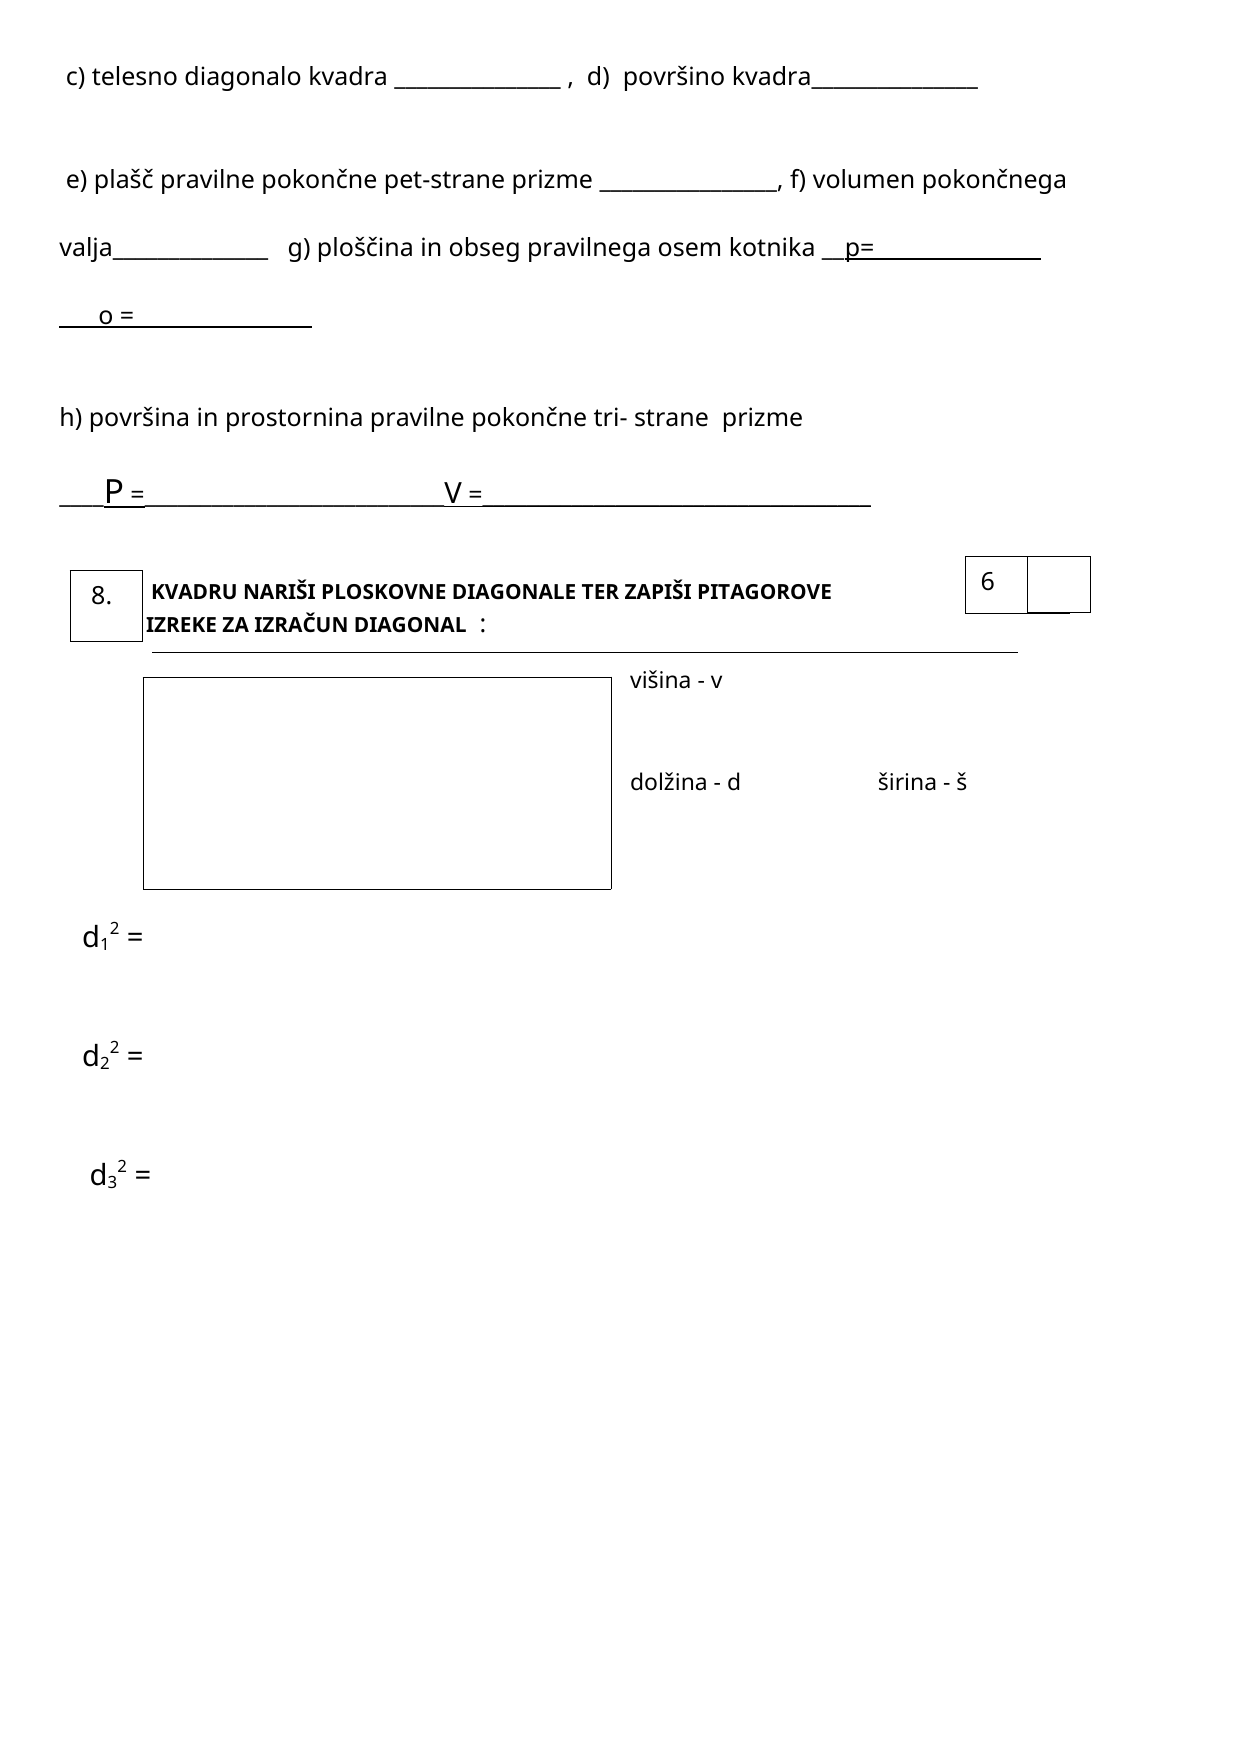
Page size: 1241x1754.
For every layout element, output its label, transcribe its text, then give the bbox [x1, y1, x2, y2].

text [1091, 577, 1181, 605]
text d22 = [59, 1035, 1181, 1075]
text c) telesno diagonalo kvadra _______________ , d) površino kvadra_______________ [59, 59, 1181, 93]
text IZREKE ZA IZRAČUN DIAGONAL : [143, 605, 1181, 639]
text d32 = [59, 1154, 1181, 1194]
text [59, 766, 142, 797]
text o =________________ [59, 297, 1181, 332]
text d12 = [59, 916, 1181, 956]
text h) površina in prostornina pravilne pokončne tri- strane prizme [59, 400, 1181, 434]
text višina - v [59, 663, 1181, 695]
text 8. [84, 578, 127, 612]
text dolžina - d širina - š [612, 766, 1181, 797]
text valja______________ g) ploščina in obseg pravilnega osem kotnika __p=_______________ [59, 229, 1181, 263]
text 6 [980, 564, 1027, 598]
text ____P =___________________________V =___________________________________ [59, 468, 1181, 513]
text e) plašč pravilne pokončne pet-strane prizme ________________, f) volumen pokončnega [59, 161, 1181, 195]
text KVADRU NARIŠI PLOSKOVNE DIAGONALE TER ZAPIŠI PITAGOROVE [143, 577, 965, 605]
